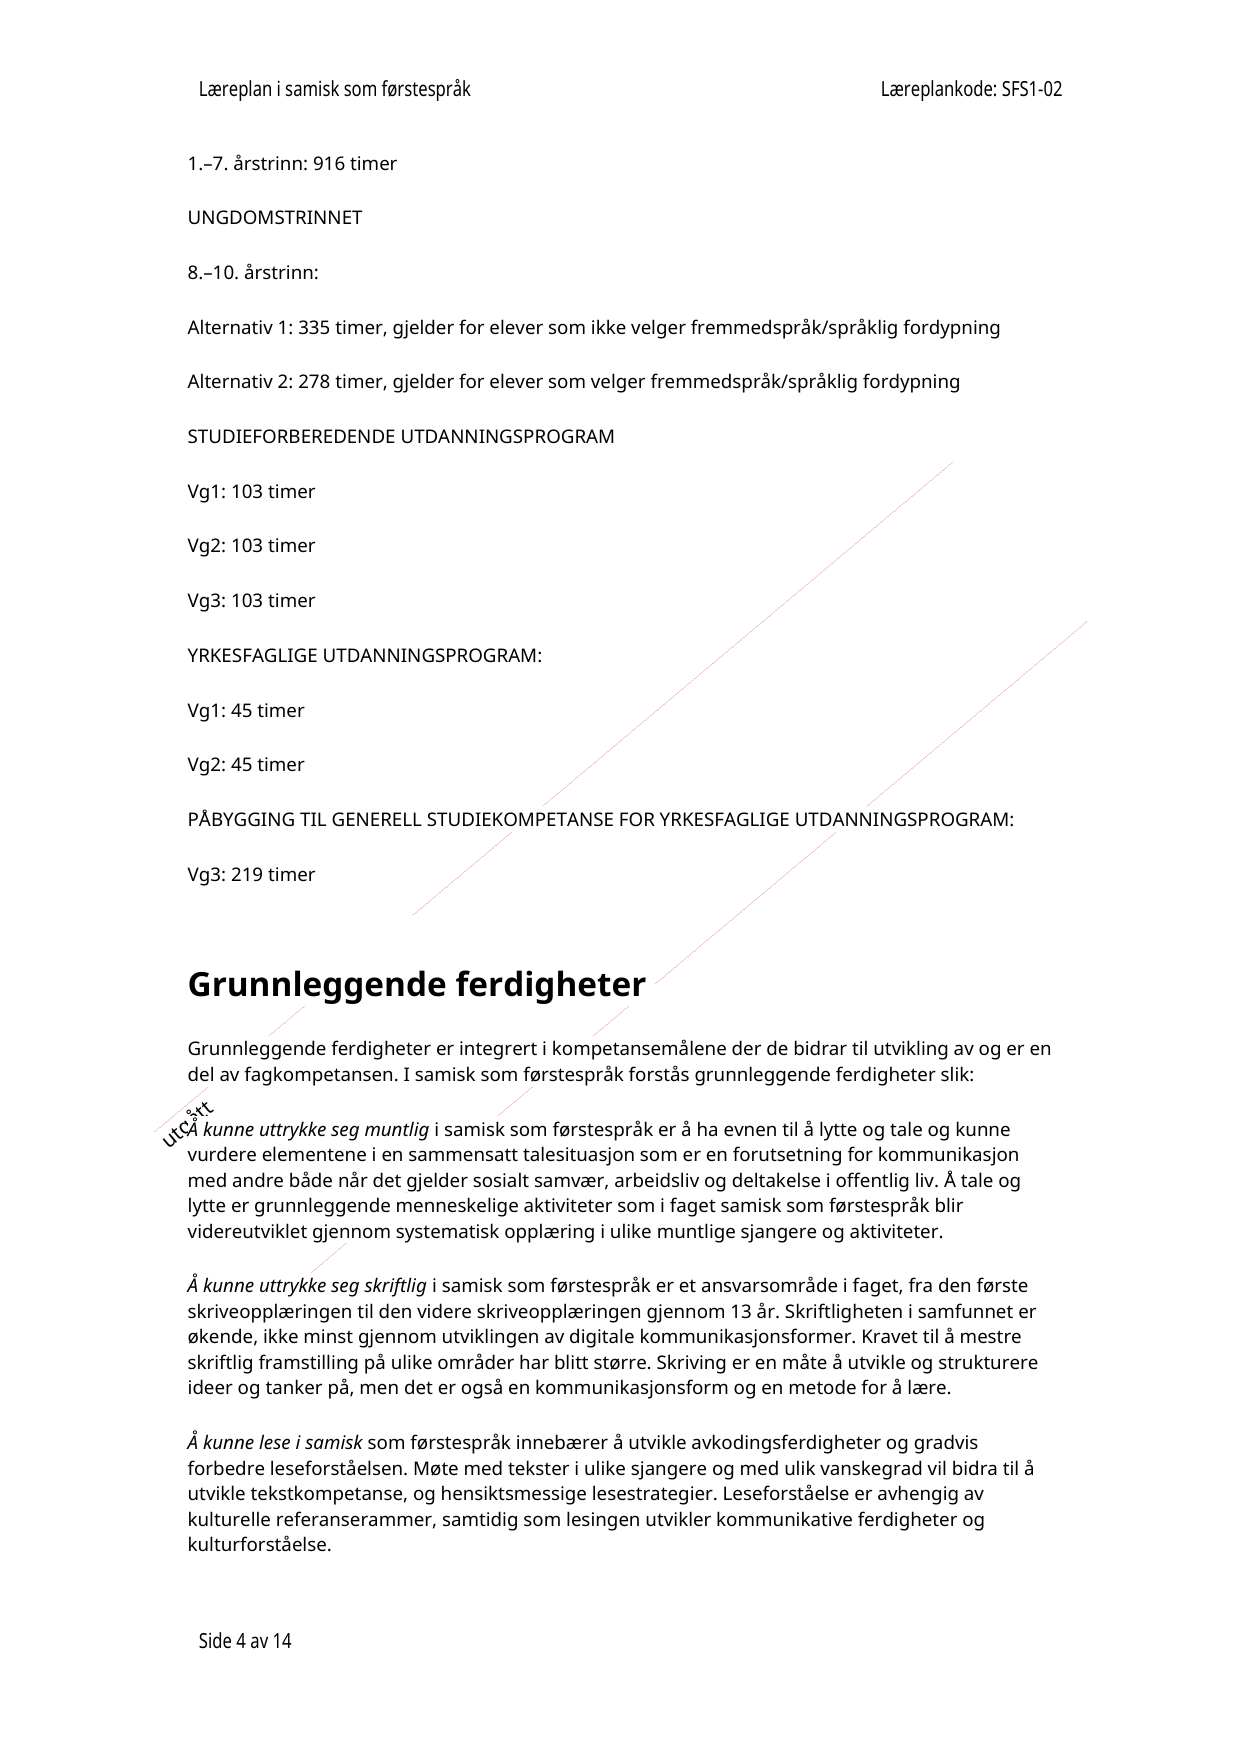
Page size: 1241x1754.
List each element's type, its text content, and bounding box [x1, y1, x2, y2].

text YRKESFAGLIGE UTDANNINGSPROGRAM: [547, 642, 736, 668]
text Vg1: 103 timer [904, 478, 1053, 504]
text Vg2: 45 timer [579, 752, 930, 777]
text [774, 587, 1053, 613]
text Vg2: 45 timer [309, 752, 605, 777]
text Vg1: 45 timer [305, 697, 671, 722]
text Vg3: 103 timer [187, 587, 802, 613]
text 8.–10. årstrinn: [324, 259, 1053, 285]
text Å kunne lese i samisk som førstespråk innebærer å utvikle avkodingsferdigheter og gradvis forbedre leseforståelsen. Møte med tekster i ulike sjangere og med ulik vanskegrad vil bidra til å utvikle tekstkompetanse, og hensiktsmessige lesestrategier. Leseforståelse er avhengig av kulturelle referanserammer, samtidig som lesingen utvikler kommunikative ferdigheter og kulturforståelse. [332, 1429, 1053, 1557]
text Vg2: 45 timer [903, 752, 1053, 777]
text Vg3: 219 timer [773, 861, 1053, 886]
text Å kunne uttrykke seg muntlig i samisk som førstespråk er å ha evnen til å lytte og tale og kunne vurdere elementene i en sammensatt talesituasjon som er en forutsetning for kommunikasjon med andre både når det gjelder sosialt samvær, arbeidsliv og deltakelse i offentlig liv. Å tale og lytte er grunnleggende menneskelige aktiviteter som i faget samisk som førstespråk blir videreutviklet gjennom systematisk opplæring i ulike muntlige sjangere og aktiviteter. [407, 1116, 1053, 1243]
text Alternativ 2: 278 timer, gjelder for elever som velger fremmedspråk/språklig fordypning [961, 369, 1053, 394]
text Grunnleggende ferdigheter er integrert i kompetansemålene der de bidrar til utvikling av og er en del av fagkompetansen. I samisk som førstespråk forstås grunnleggende ferdigheter slik: [975, 1036, 1053, 1087]
text Vg3: 219 timer [449, 861, 800, 886]
text YRKESFAGLIGE UTDANNINGSPROGRAM: [709, 642, 1053, 668]
text Vg1: 45 timer [969, 697, 1053, 722]
text 1.–7. årstrinn: 916 timer [402, 150, 1053, 176]
text Vg2: 103 timer [840, 533, 1053, 558]
subtitle Grunnleggende ferdigheter [655, 916, 1053, 1006]
text Å kunne uttrykke seg skriftlig i samisk som førstespråk er et ansvarsområde i faget, fra den første skriveopplæringen til den videre skriveopplæringen gjennom 13 år. Skriftligheten i samfunnet er økende, ikke minst gjennom utviklingen av digitale kommunikasjonsformer. Kravet til å mestre skriftlig framstilling på ulike områder har blitt større. Skriving er en måte å utvikle og strukturere ideer og tanker på, men det er også en kommunikasjonsform og en metode for å lære. [952, 1273, 1053, 1400]
text Vg2: 103 timer [315, 533, 866, 558]
text UNGDOMSTRINNET [362, 205, 1053, 230]
subtitle Grunnleggende ferdigheter [655, 916, 734, 982]
text Vg3: 219 timer [315, 861, 475, 886]
text Vg1: 45 timer [644, 697, 995, 722]
text Vg1: 103 timer [315, 478, 932, 504]
text STUDIEFORBEREDENDE UTDANNINGSPROGRAM [187, 423, 1053, 449]
